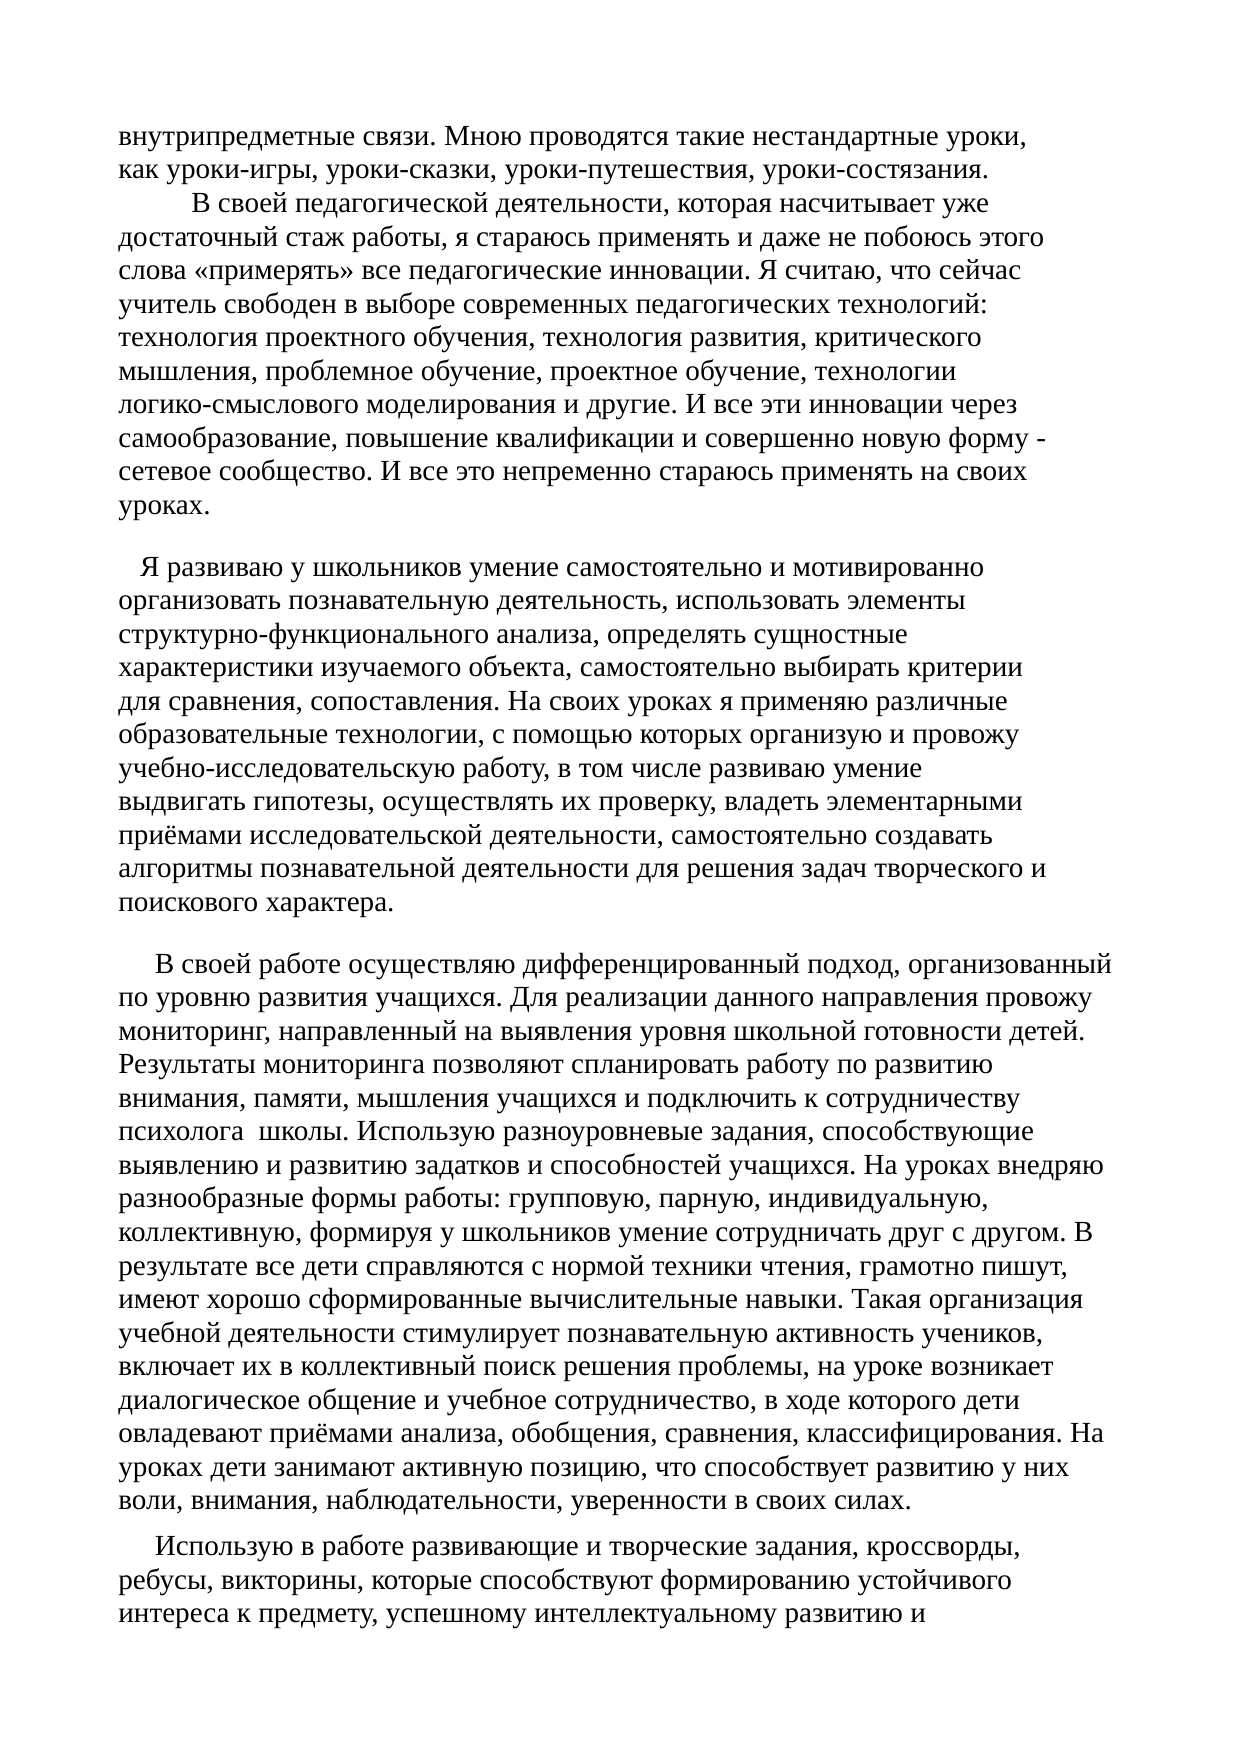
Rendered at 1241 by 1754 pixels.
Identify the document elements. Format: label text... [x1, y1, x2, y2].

text внутрипредметные связи. Мною проводятся такие нестандартные уроки, как уроки-игры, уроки-сказки, уроки-путешествия, уроки-состязания. В своей педагогической деятельности, которая насчитывает уже достаточный стаж работы, я стараюсь применять и даже не побоюсь этого слова «примерять» все педагогические инновации. Я считаю, что сейчас учитель свободен в выборе современных педагогических технологий: технология проектного обучения, технология развития, критического мышления, проблемное обучение, проектное обучение, технологии логико-смыслового моделирования и другие. И все эти инновации через самообразование, повышение квалификации и совершенно новую форму - сетевое сообщество. И все это непременно стараюсь применять на своих уроках. [118, 118, 1052, 521]
text В своей работе осуществляю дифференцированный подход, организованный по уровню развития учащихся. Для реализации данного направления провожу мониторинг, направленный на выявления уровня школьной готовности детей. Результаты мониторинга позволяют спланировать работу по развитию внимания, памяти, мышления учащихся и подключить к сотрудничеству психолога школы. Использую разноуровневые задания, способствующие выявлению и развитию задатков и способностей учащихся. На уроках внедряю разнообразные формы работы: групповую, парную, индивидуальную, коллективную, формируя у школьников умение сотрудничать друг с другом. В результате все дети справляются с нормой техники чтения, грамотно пишут, имеют хорошо сформированные вычислительные навыки. Такая организация учебной деятельности стимулирует познавательную активность учеников, включает их в коллективный поиск решения проблемы, на уроке возникает диалогическое общение и учебное сотрудничество, в ходе которого дети овладевают приёмами анализа, обобщения, сравнения, классифицирования. На уроках дети занимают активную позицию, что способствует развитию у них воли, внимания, наблюдательности, уверенности в своих силах. [118, 946, 1122, 1516]
text Использую в работе развивающие и творческие задания, кроссворды, ребусы, викторины, которые способствуют формированию устойчивого интереса к предмету, успешному интеллектуальному развитию и [118, 1528, 1122, 1629]
text Я развиваю у школьников умение самостоятельно и мотивированно организовать познавательную деятельность, использовать элементы структурно-функционального анализа, определять сущностные характеристики изучаемого объекта, самостоятельно выбирать критерии для сравнения, сопоставления. На своих уроках я применяю различные образовательные технологии, с помощью которых организую и провожу учебно-исследовательскую работу, в том числе развиваю умение выдвигать гипотезы, осуществлять их проверку, владеть элементарными приёмами исследовательской деятельности, самостоятельно создавать алгоритмы познавательной деятельности для решения задач творческого и поискового характера. [118, 549, 1052, 918]
